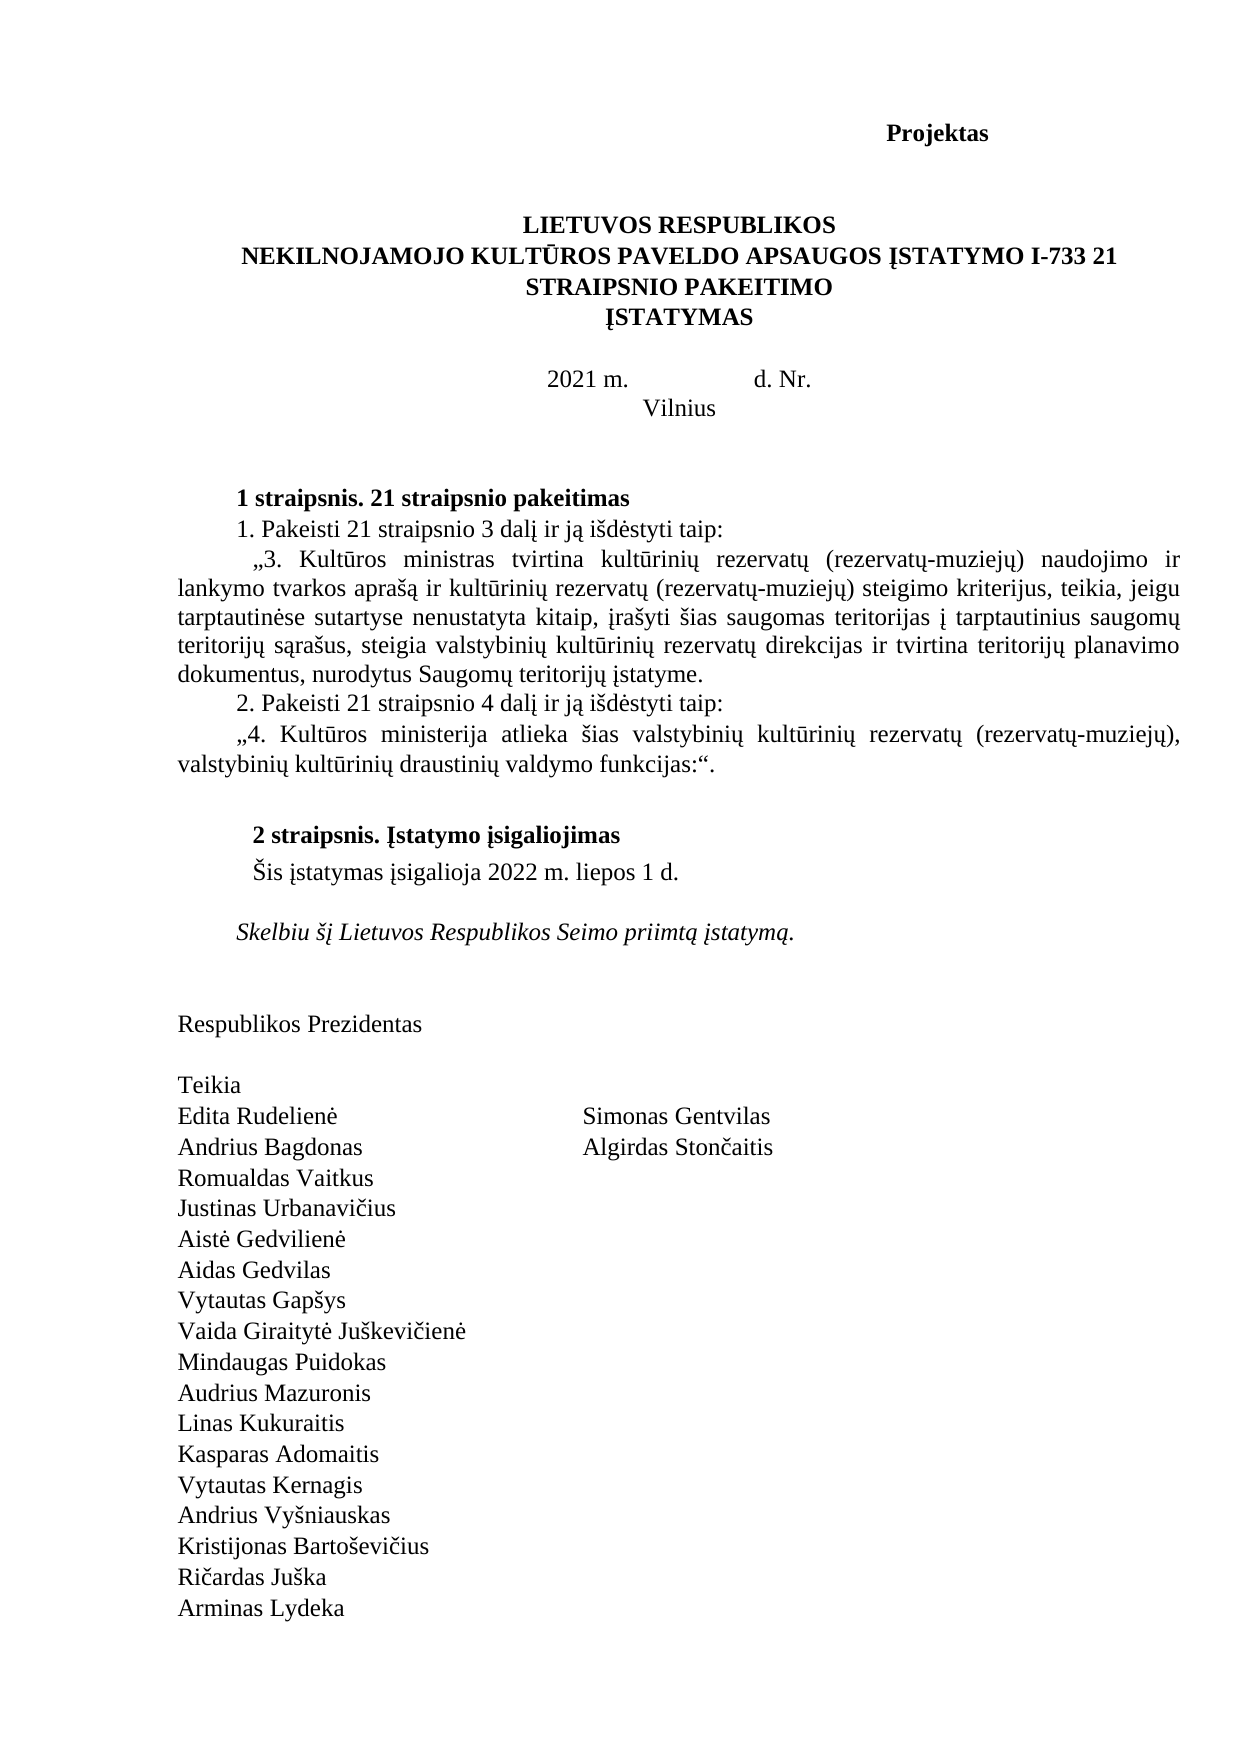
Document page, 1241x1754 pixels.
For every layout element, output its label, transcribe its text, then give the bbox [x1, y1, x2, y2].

text Linas Kukuraitis [177, 1408, 1181, 1437]
text Skelbiu šį Lietuvos Respublikos Seimo priimtą įstatymą. [177, 917, 1181, 946]
text Šis įstatymas įsigalioja 2022 m. liepos 1 d. [177, 848, 1181, 886]
text Aistė Gedvilienė [177, 1224, 1181, 1253]
text Vytautas Gapšys [177, 1286, 1181, 1314]
text Arminas Lydeka [177, 1593, 1181, 1622]
text LIETUVOS RESPUBLIKOS [177, 210, 1181, 239]
text Vaida Giraitytė Juškevičienė [177, 1316, 1181, 1345]
text Romualdas Vaitkus [177, 1163, 1181, 1191]
text NEKILNOJAMOJO KULTŪROS PAVELDO APSAUGOS ĮSTATYMO I-733 21 STRAIPSNIO PAKEITIMO [177, 241, 1181, 301]
text 2. Pakeisti 21 straipsnio 4 dalį ir ją išdėstyti taip: [177, 688, 1181, 717]
text Teikia [177, 1070, 1181, 1099]
text Aidas Gedvilas [177, 1255, 1181, 1283]
text 1 straipsnis. 21 straipsnio pakeitimas [177, 483, 1181, 512]
text Kasparas Adomaitis [177, 1439, 1181, 1468]
text Vilnius [177, 393, 1181, 421]
text Justinas Urbanavičius [177, 1193, 1181, 1222]
text Andrius Bagdonas Algirdas Stončaitis [177, 1132, 1181, 1161]
text Andrius Vyšniauskas [177, 1501, 1181, 1529]
text 2021 m. d. Nr. [177, 364, 1181, 393]
text Respublikos Prezidentas [177, 1009, 1181, 1038]
text Audrius Mazuronis [177, 1378, 1181, 1406]
text Ričardas Juška [177, 1562, 1181, 1591]
text „4. Kultūros ministerija atlieka šias valstybinių kultūrinių rezervatų (rezervatų-muziejų), valstybinių kultūrinių draustinių valdymo funkcijas:“. [177, 719, 1181, 778]
text 1. Pakeisti 21 straipsnio 3 dalį ir ją išdėstyti taip: [177, 514, 1181, 542]
text Projektas [886, 118, 1181, 147]
text Mindaugas Puidokas [177, 1347, 1181, 1376]
text 2 straipsnis. Įstatymo įsigaliojimas [177, 811, 1181, 848]
text Vytautas Kernagis [177, 1470, 1181, 1499]
text „3. Kultūros ministras tvirtina kultūrinių rezervatų (rezervatų-muziejų) naudojimo ir lankymo tvarkos aprašą ir kultūrinių rezervatų (rezervatų-muziejų) steigimo kriterijus, teikia, jeigu tarptautinėse sutartyse nenustatyta kitaip, įrašyti šias saugomas teritorijas į tarptautinius saugomų teritorijų sąrašus, steigia valstybinių kultūrinių rezervatų direkcijas ir tvirtina teritorijų planavimo dokumentus, nurodytus Saugomų teritorijų įstatyme. [177, 544, 1181, 688]
text ĮSTATYMAS [177, 302, 1181, 331]
text Edita Rudelienė Simonas Gentvilas [177, 1101, 1181, 1130]
text Kristijonas Bartoševičius [177, 1531, 1181, 1560]
